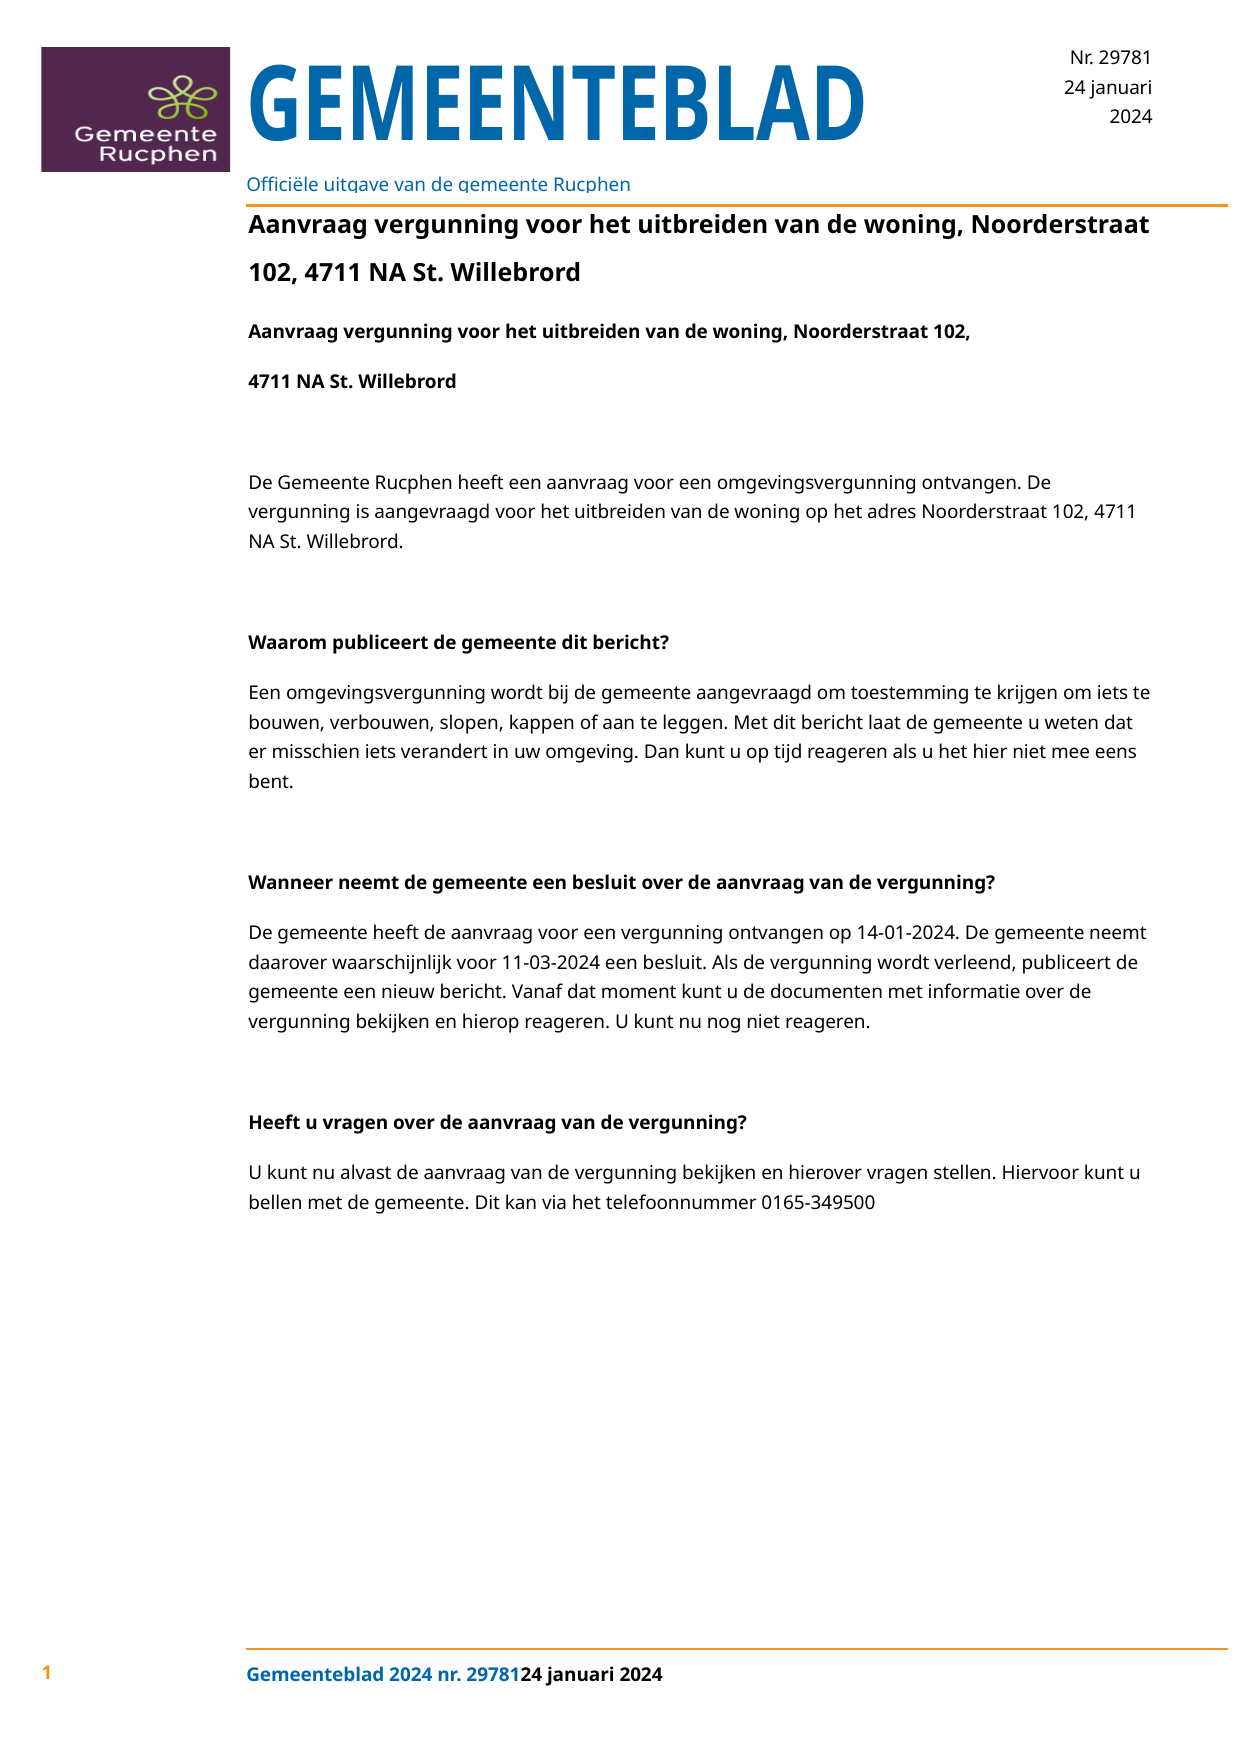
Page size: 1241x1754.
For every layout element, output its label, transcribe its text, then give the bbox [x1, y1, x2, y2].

text Een omgevingsvergunning wordt bij de gemeente aangevraagd om toestemming te krijgen om iets te bouwen, verbouwen, slopen, kappen of aan te leggen. Met dit bericht laat de gemeente u weten dat er misschien iets verandert in uw omgeving. Dan kunt u op tijd reageren als u het hier niet mee eens bent. [248, 679, 1152, 794]
text Waarom publiceert de gemeente dit bericht? [248, 629, 1152, 655]
text U kunt nu alvast de aanvraag van de vergunning bekijken en hierover vragen stellen. Hiervoor kunt u bellen met de gemeente. Dit kan via het telefoonnummer 0165-349500 [248, 1159, 1152, 1215]
text Aanvraag vergunning voor het uitbreiden van de woning, Noorderstraat 102, [248, 318, 1152, 344]
text Wanneer neemt de gemeente een besluit over de aanvraag van de vergunning? [248, 869, 1152, 895]
text De gemeente heeft de aanvraag voor een vergunning ontvangen op 14-01-2024. De gemeente neemt daarover waarschijnlijk voor 11-03-2024 een besluit. Als de vergunning wordt verleend, publiceert de gemeente een nieuw bericht. Vanaf dat moment kunt u de documenten met informatie over de vergunning bekijken en hierop reageren. U kunt nu nog niet reageren. [248, 919, 1152, 1034]
text Aanvraag vergunning voor het uitbreiden van de woning, Noorderstraat 102, 4711 NA St. Willebrord [248, 207, 1152, 288]
text Heeft u vragen over de aanvraag van de vergunning? [248, 1109, 1152, 1135]
text De Gemeente Rucphen heeft een aanvraag voor een omgevingsvergunning ontvangen. De vergunning is aangevraagd voor het uitbreiden van de woning op het adres Noorderstraat 102, 4711 NA St. Willebrord. [248, 469, 1152, 554]
text 4711 NA St. Willebrord [248, 368, 1152, 394]
picture [41, 47, 231, 172]
